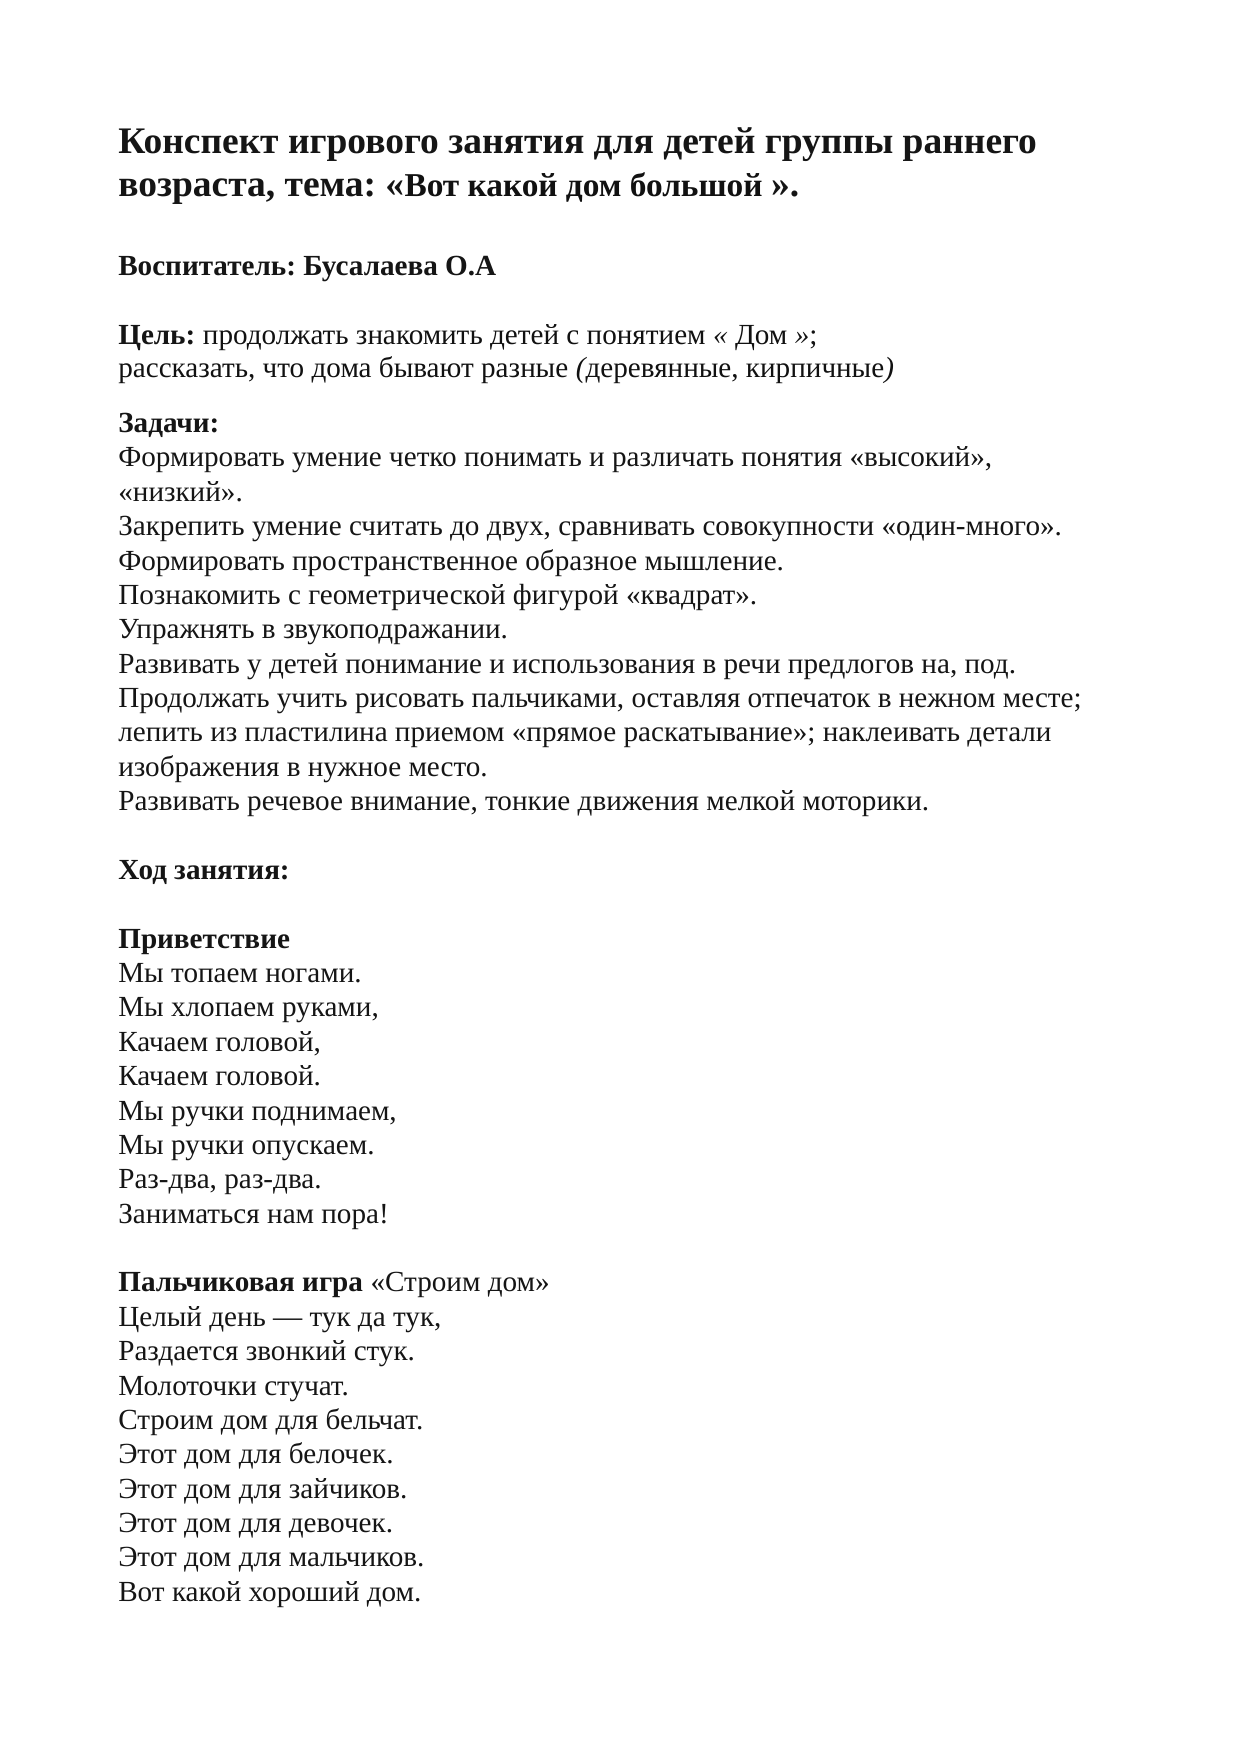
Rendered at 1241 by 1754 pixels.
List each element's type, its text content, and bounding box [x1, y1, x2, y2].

text Целый день — тук да тук, Раздается звонкий стук. Молоточки стучат. Строим дом для бельчат. Этот дом для белочек. Этот дом для зайчиков. Этот дом для девочек. Этот дом для мальчиков. Вот какой хороший дом. [118, 1298, 1122, 1607]
text Приветствие [118, 920, 1122, 954]
text Пальчиковая игра «Строим дом» [118, 1264, 1122, 1298]
text Конспект игрового занятия для детей группы раннего возраста, тема: «Вот какой дом большой ». [118, 118, 1122, 204]
text Цель: продолжать знакомить детей с понятием « Дом »; [118, 316, 1122, 351]
text Формировать умение четко понимать и различать понятия «высокий», «низкий». Закрепить умение считать до двух, сравнивать совокупности «один-много». Формировать пространственное образное мышление. Познакомить с геометрической фигурой «квадрат». Упражнять в звукоподражании. Развивать у детей понимание и использования в речи предлогов на, под. Продолжать учить рисовать пальчиками, оставляя отпечаток в нежном месте; лепить из пластилина приемом «прямое раскатывание»; наклеивать детали изображения в нужное место. Развивать речевое внимание, тонкие движения мелкой моторики. [118, 439, 1122, 817]
text Ход занятия: [118, 851, 1122, 886]
text Воспитатель: Бусалаева О.А [118, 247, 1122, 282]
text Мы топаем ногами. Мы хлопаем руками, Качаем головой, Качаем головой. Мы ручки поднимаем, Мы ручки опускаем. Раз-два, раз-два. Заниматься нам пора! [118, 954, 1122, 1229]
text Задачи: [118, 404, 1122, 439]
text рассказать, что дома бывают разные (деревянные, кирпичные) [118, 351, 1122, 384]
